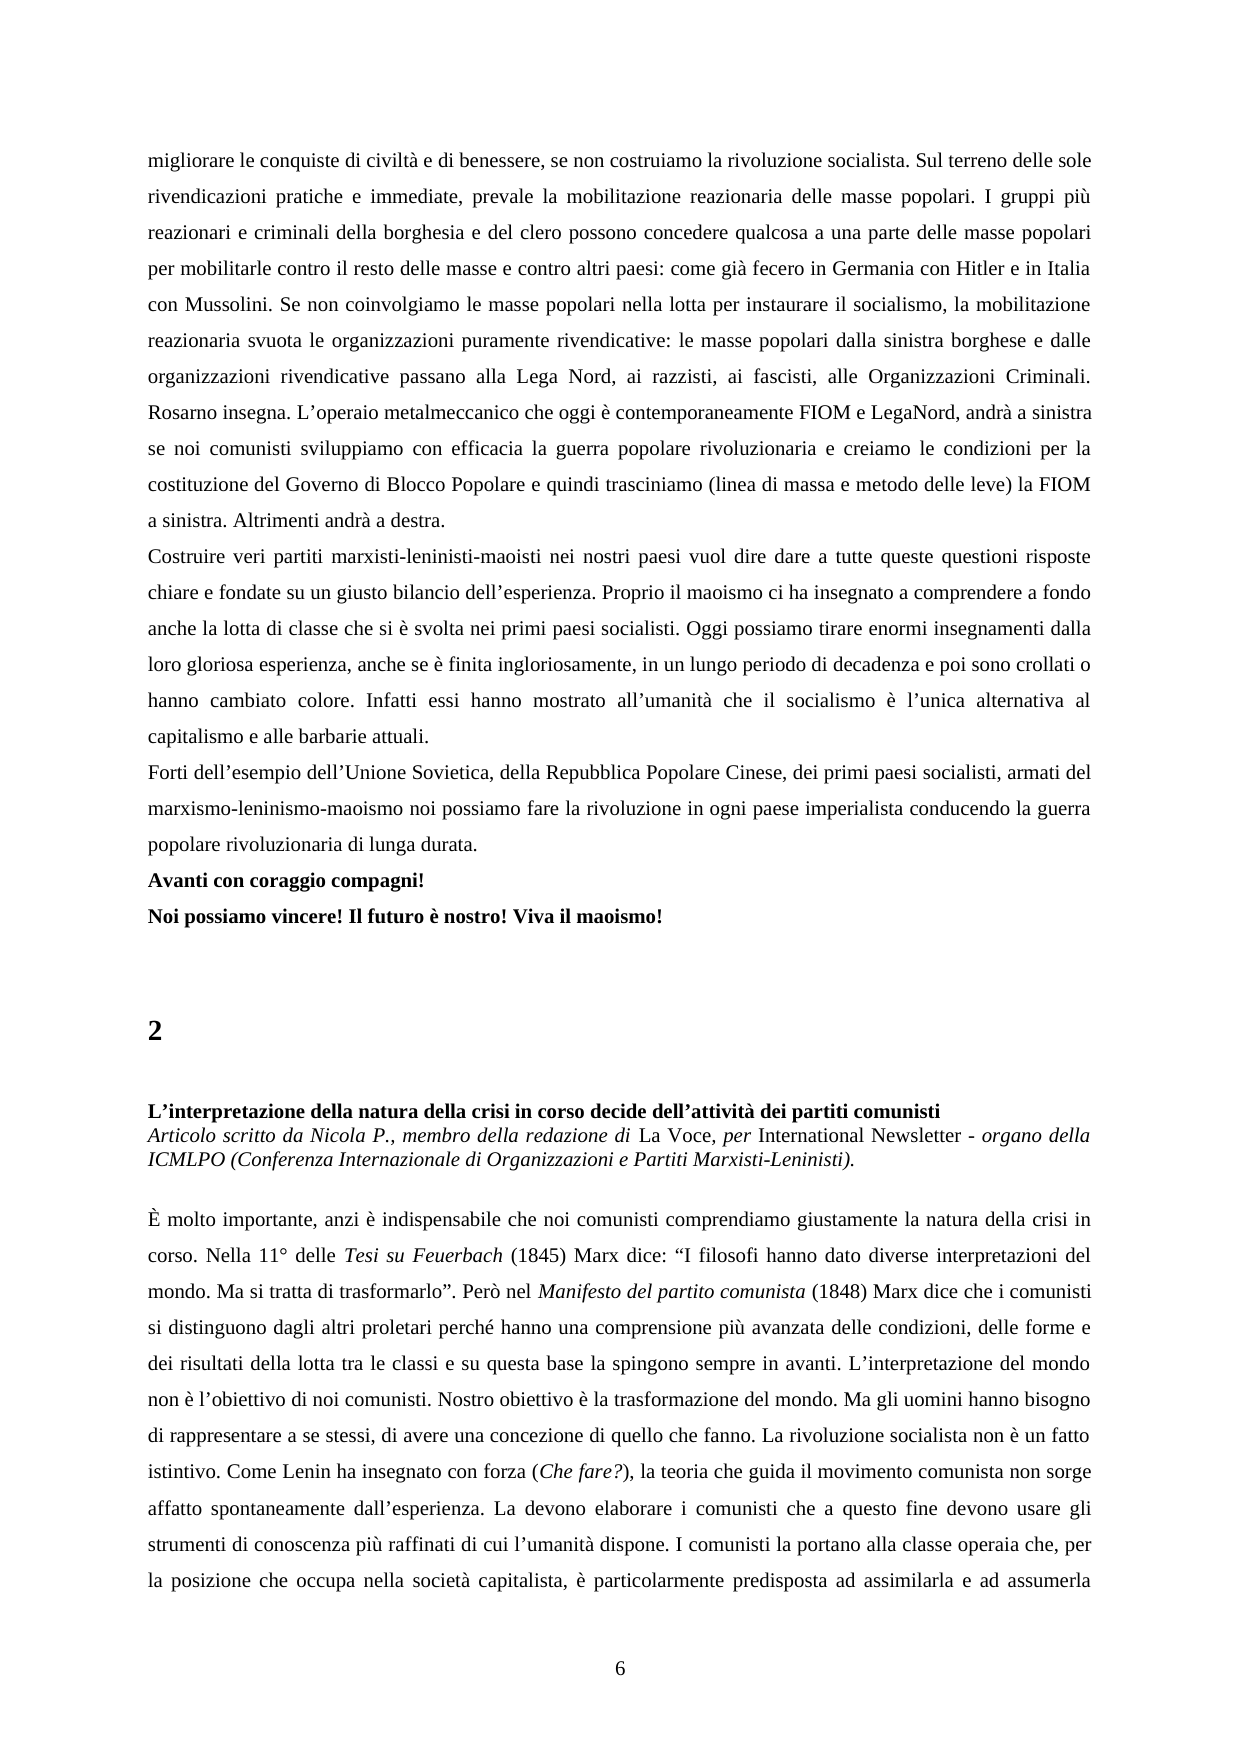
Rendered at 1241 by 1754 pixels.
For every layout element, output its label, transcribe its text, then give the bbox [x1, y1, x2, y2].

text 2 [148, 1013, 1092, 1046]
text Noi possiamo vincere! Il futuro è nostro! Viva il maoismo! [148, 904, 1092, 928]
text Forti dell’esempio dell’Unione Sovietica, della Repubblica Popolare Cinese, dei primi paesi socialisti, armati del marxismo-leninismo-maoismo noi possiamo fare la rivoluzione in ogni paese imperialista conducendo la guerra popolare rivoluzionaria di lunga durata. [148, 760, 1092, 856]
text L’interpretazione della natura della crisi in corso decide dell’attività dei partiti comunisti [148, 1099, 1092, 1123]
text migliorare le conquiste di civiltà e di benessere, se non costruiamo la rivoluzione socialista. Sul terreno delle sole rivendicazioni pratiche e immediate, prevale la mobilitazione reazionaria delle masse popolari. I gruppi più reazionari e criminali della borghesia e del clero possono concedere qualcosa a una parte delle masse popolari per mobilitarle contro il resto delle masse e contro altri paesi: come già fecero in Germania con Hitler e in Italia con Mussolini. Se non coinvolgiamo le masse popolari nella lotta per instaurare il socialismo, la mobilitazione reazionaria svuota le organizzazioni puramente rivendicative: le masse popolari dalla sinistra borghese e dalle organizzazioni rivendicative passano alla Lega Nord, ai razzisti, ai fascisti, alle Organizzazioni Criminali. Rosarno insegna. L’operaio metalmeccanico che oggi è contemporaneamente FIOM e LegaNord, andrà a sinistra se noi comunisti sviluppiamo con efficacia la guerra popolare rivoluzionaria e creiamo le condizioni per la costituzione del Governo di Blocco Popolare e quindi trasciniamo (linea di massa e metodo delle leve) la FIOM a sinistra. Altrimenti andrà a destra. [148, 148, 1092, 532]
text È molto importante, anzi è indispensabile che noi comunisti comprendiamo giustamente la natura della crisi in corso. Nella 11° delle Tesi su Feuerbach (1845) Marx dice: “I filosofi hanno dato diverse interpretazioni del mondo. Ma si tratta di trasformarlo”. Però nel Manifesto del partito comunista (1848) Marx dice che i comunisti si distinguono dagli altri proletari perché hanno una comprensione più avanzata delle condizioni, delle forme e dei risultati della lotta tra le classi e su questa base la spingono sempre in avanti. L’interpretazione del mondo non è l’obiettivo di noi comunisti. Nostro obiettivo è la trasformazione del mondo. Ma gli uomini hanno bisogno di rappresentare a se stessi, di avere una concezione di quello che fanno. La rivoluzione socialista non è un fatto istintivo. Come Lenin ha insegnato con forza (Che fare?), la teoria che guida il movimento comunista non sorge affatto spontaneamente dall’esperienza. La devono elaborare i comunisti che a questo fine devono usare gli strumenti di conoscenza più raffinati di cui l’umanità dispone. I comunisti la portano alla classe operaia che, per la posizione che occupa nella società capitalista, è particolarmente predisposta ad assimilarla e ad assumerla [148, 1207, 1092, 1592]
text Avanti con coraggio compagni! [148, 868, 1092, 892]
text Articolo scritto da Nicola P., membro della redazione di La Voce, per International Newsletter - organo della ICMLPO (Conferenza Internazionale di Organizzazioni e Partiti Marxisti-Leninisti). [148, 1123, 1092, 1171]
text Costruire veri partiti marxisti-leninisti-maoisti nei nostri paesi vuol dire dare a tutte queste questioni risposte chiare e fondate su un giusto bilancio dell’esperienza. Proprio il maoismo ci ha insegnato a comprendere a fondo anche la lotta di classe che si è svolta nei primi paesi socialisti. Oggi possiamo tirare enormi insegnamenti dalla loro gloriosa esperienza, anche se è finita ingloriosamente, in un lungo periodo di decadenza e poi sono crollati o hanno cambiato colore. Infatti essi hanno mostrato all’umanità che il socialismo è l’unica alternativa al capitalismo e alle barbarie attuali. [148, 544, 1092, 748]
